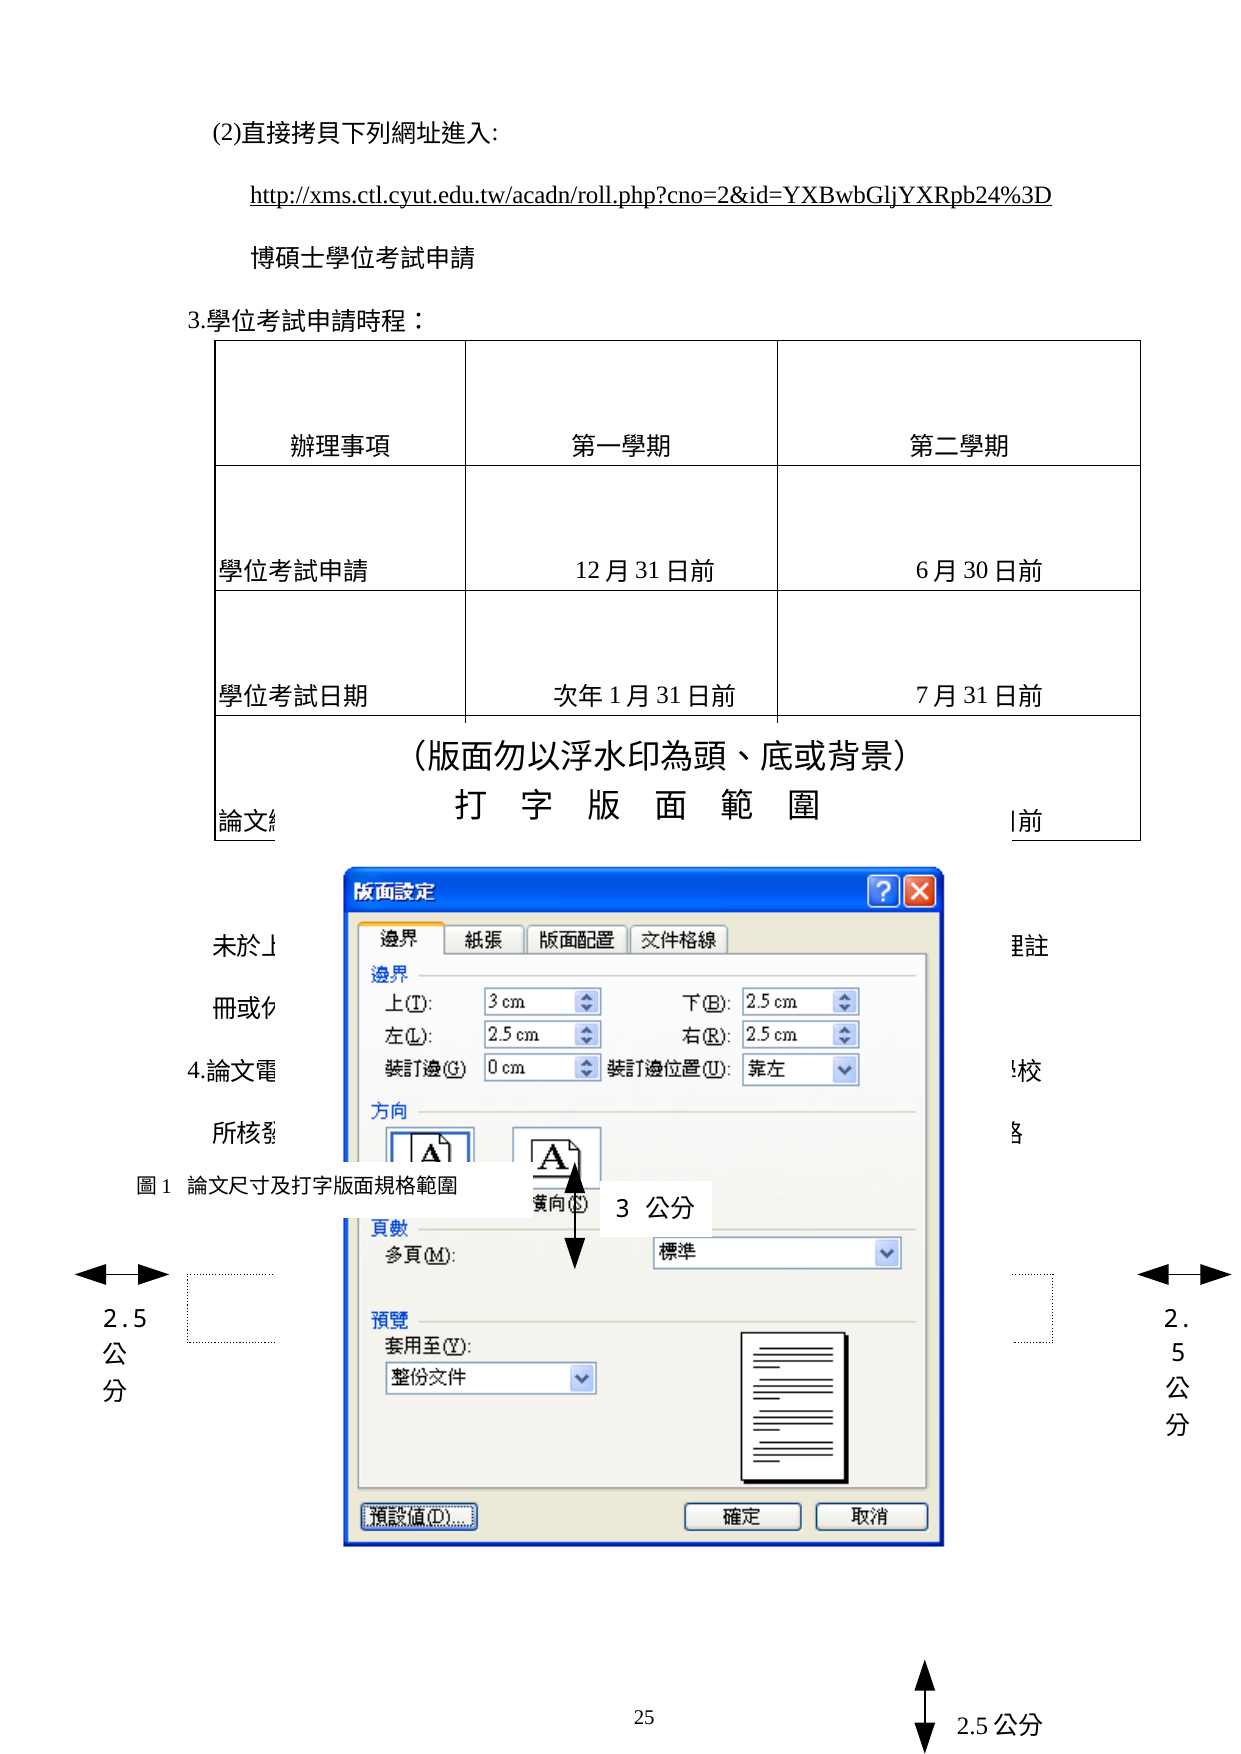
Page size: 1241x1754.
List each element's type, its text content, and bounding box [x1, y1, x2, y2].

table_cell 次年1月31日前 [466, 591, 777, 715]
text 2.5公分 [1159, 1301, 1197, 1436]
text 4.論文電子檔案應上傳至本校『博碩士論文系統』，申請建檔帳號需使用到學校所核發之電子郵件帳號及密碼，若無帳號及密碼同學，請及早向圖資處網路服務組申請。 [187, 1027, 275, 1162]
text 圖1 論文尺寸及打字版面規格範圍 [136, 1169, 518, 1200]
table_cell 論文繳送截止日 [216, 716, 465, 840]
text 25 [633, 1705, 672, 1729]
table_cell 7月31日前 [778, 591, 1140, 715]
text （版面勿以浮水印為頭、底或背景） [290, 730, 997, 778]
text http://xms.ctl.cyut.edu.tw/acadn/roll.php?cno=2&id=YXBwbGljYXRpb24%3D博碩士學位考試申請 [250, 152, 1071, 277]
table_header 第二學期 [778, 341, 1140, 465]
text 未於上述時程完成離校手續者，視同未畢業，並依本校學則於下一學期辦理註冊或休學。 [1012, 902, 1071, 1027]
text (2)直接拷貝下列網址進入: [187, 90, 1051, 152]
text 公分 [102, 1335, 147, 1407]
table_cell 8月31日前 [778, 716, 1140, 840]
table_cell 6月30日前 [778, 466, 1140, 590]
text 2.5 [102, 1301, 147, 1335]
table_cell 學位考試日期 [216, 591, 465, 715]
table_header 第一學期 [466, 341, 777, 465]
table_cell 次年2月28日前 [466, 716, 777, 723]
table_cell 學位考試申請 [216, 466, 465, 590]
text 打 字 版 面 範 圍 [277, 778, 997, 827]
text 2.5公分 [952, 1705, 1047, 1741]
table_header 辦理事項 [216, 341, 465, 465]
text 3.學位考試申請時程： [187, 277, 1053, 340]
text 未於上述時程完成離校手續者，視同未畢業，並依本校學則於下一學期辦理註冊或休學。 [212, 902, 275, 1027]
text 3 公分 [615, 1188, 697, 1224]
text 4.論文電子檔案應上傳至本校『博碩士論文系統』，申請建檔帳號需使用到學校所核發之電子郵件帳號及密碼，若無帳號及密碼同學，請及早向圖資處網路服務組申請。 [1012, 1027, 1043, 1215]
table_cell 12月31日前 [466, 466, 777, 590]
